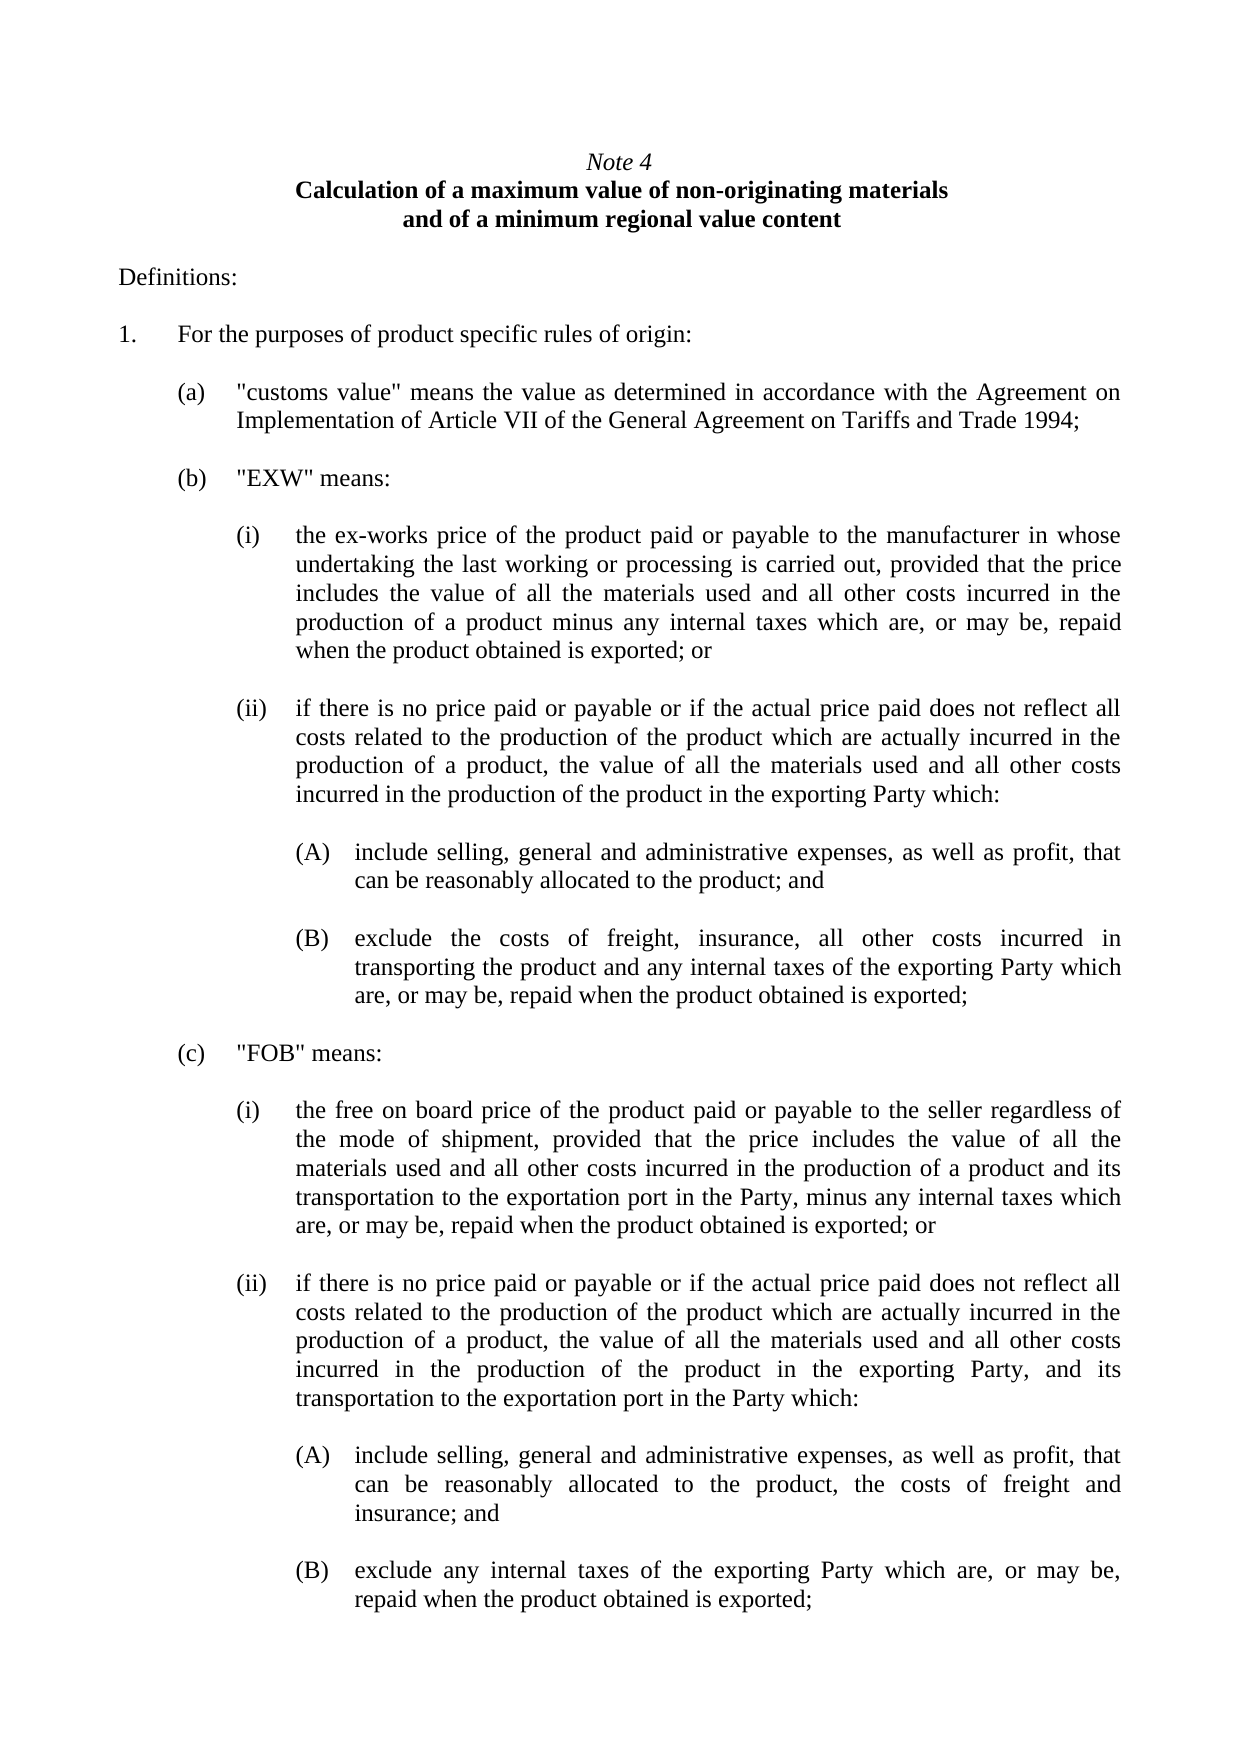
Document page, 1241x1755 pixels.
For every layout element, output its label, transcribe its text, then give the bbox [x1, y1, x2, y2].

text (b) "EXW" means: [177, 463, 1122, 492]
text (ii) if there is no price paid or payable or if the actual price paid does not reflect all costs related to the production of the product which are actually incurred in the production of a product, the value of all the materials used and all other costs incurred in the production of the product in the exporting Party, and its transportation to the exportation port in the Party which: [236, 1268, 1122, 1412]
text Calculation of a maximum value of non-originating materials [118, 176, 1125, 204]
text (B) exclude the costs of freight, insurance, all other costs incurred in transporting the product and any internal taxes of the exporting Party which are, or may be, repaid when the product obtained is exported; [295, 923, 1122, 1009]
text 1. For the purposes of product specific rules of origin: [118, 319, 1122, 348]
text (A) include selling, general and administrative expenses, as well as profit, that can be reasonably allocated to the product; and [295, 837, 1122, 894]
text (i) the free on board price of the product paid or payable to the seller regardless of the mode of shipment, provided that the price includes the value of all the materials used and all other costs incurred in the production of a product and its transportation to the exportation port in the Party, minus any internal taxes which are, or may be, repaid when the product obtained is exported; or [236, 1096, 1122, 1239]
text Definitions: [118, 262, 1122, 291]
text and of a minimum regional value content [118, 204, 1125, 233]
text Note 4 [118, 147, 1122, 176]
text (A) include selling, general and administrative expenses, as well as profit, that can be reasonably allocated to the product, the costs of freight and insurance; and [295, 1441, 1122, 1527]
text (c) "FOB" means: [177, 1038, 1122, 1067]
text (B) exclude any internal taxes of the exporting Party which are, or may be, repaid when the product obtained is exported; [295, 1556, 1122, 1613]
text (i) the ex-works price of the product paid or payable to the manufacturer in whose undertaking the last working or processing is carried out, provided that the price includes the value of all the materials used and all other costs incurred in the production of a product minus any internal taxes which are, or may be, repaid when the product obtained is exported; or [236, 521, 1122, 664]
text (ii) if there is no price paid or payable or if the actual price paid does not reflect all costs related to the production of the product which are actually incurred in the production of a product, the value of all the materials used and all other costs incurred in the production of the product in the exporting Party which: [236, 693, 1122, 808]
text (a) "customs value" means the value as determined in accordance with the Agreement on Implementation of Article VII of the General Agreement on Tariffs and Trade 1994; [177, 377, 1122, 434]
